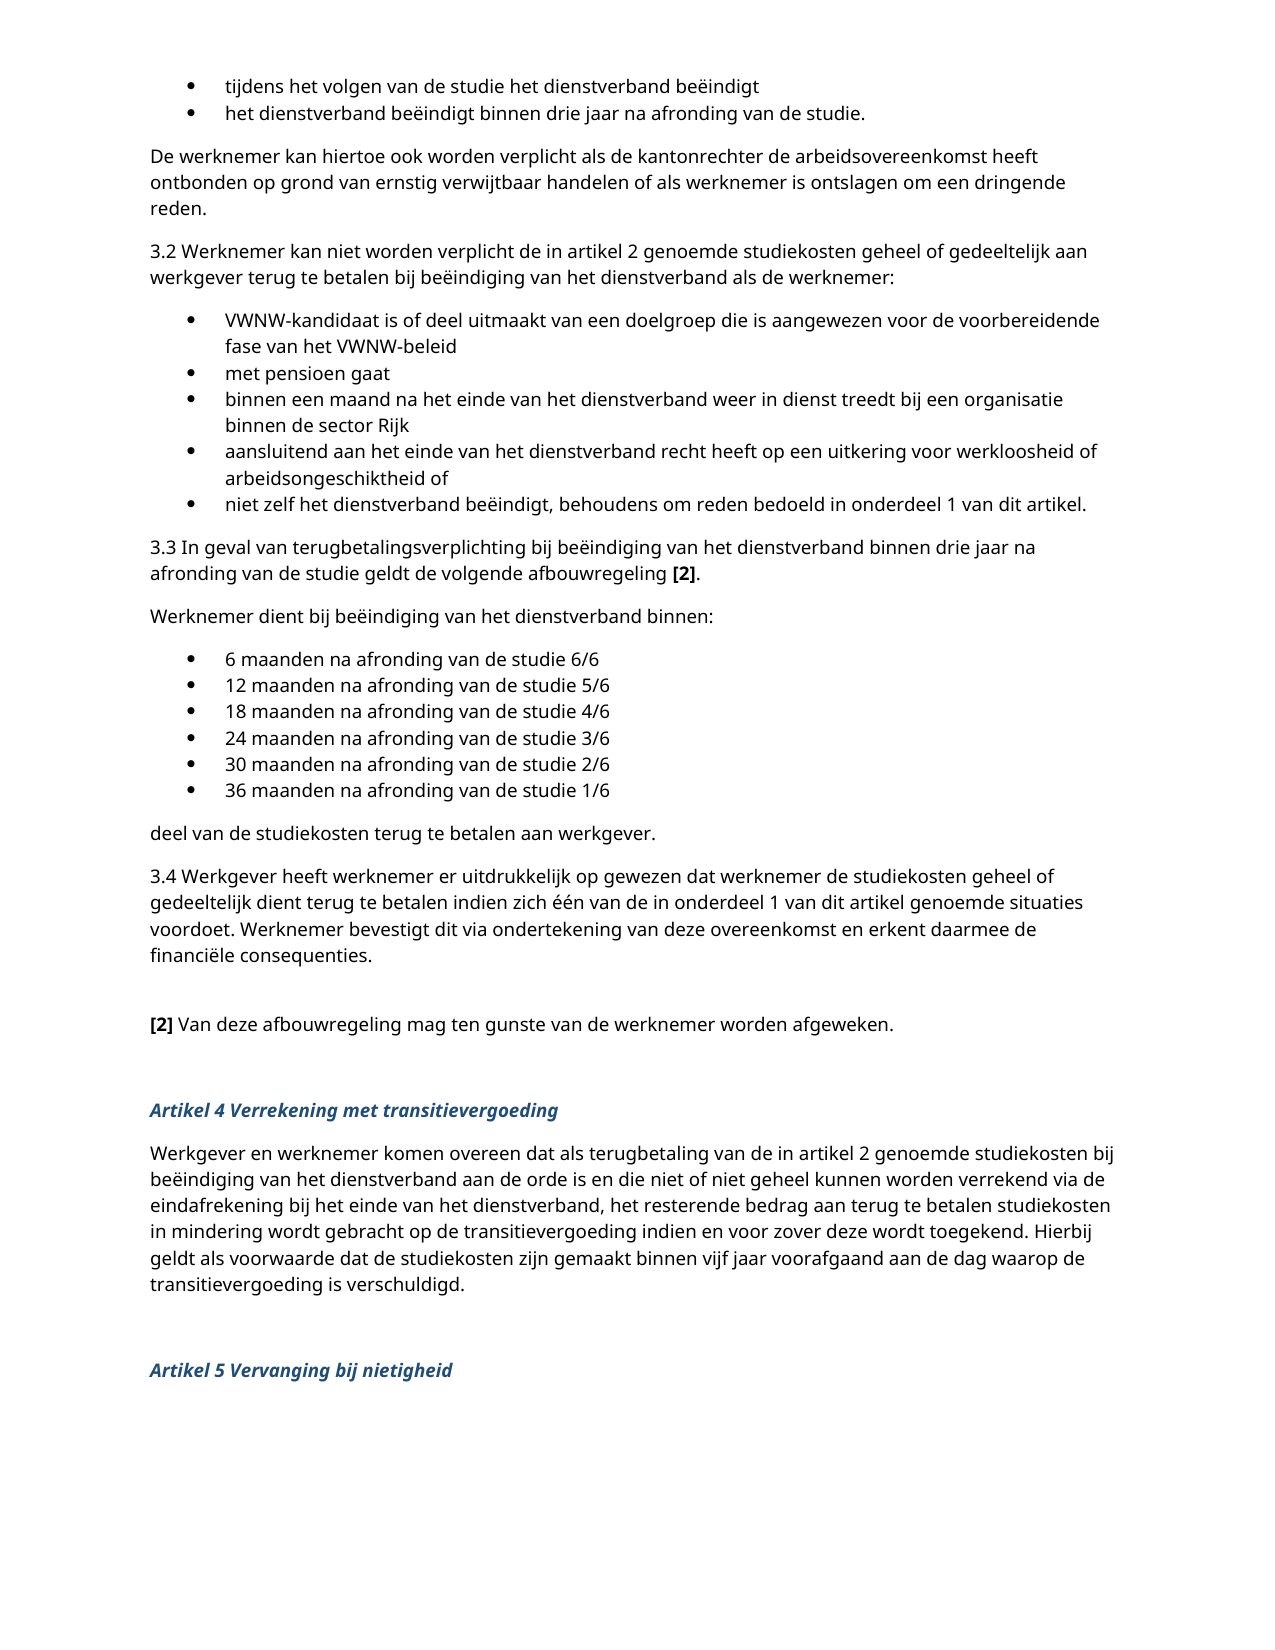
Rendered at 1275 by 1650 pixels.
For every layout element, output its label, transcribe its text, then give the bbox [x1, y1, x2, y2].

list binnen een maand na het einde van het dienstverband weer in dienst treedt bij een organisatie binnen de sector Rijk [187, 386, 1125, 438]
text 3.4 Werkgever heeft werknemer er uitdrukkelijk op gewezen dat werknemer de studiekosten geheel of gedeeltelijk dient terug te betalen indien zich één van de in onderdeel 1 van dit artikel genoemde situaties voordoet. Werknemer bevestigt dit via ondertekening van deze overeenkomst en erkent daarmee de financiële consequenties. [150, 863, 1125, 994]
list 18 maanden na afronding van de studie 4/6 [187, 699, 1125, 724]
list niet zelf het dienstverband beëindigt, behoudens om reden bedoeld in onderdeel 1 van dit artikel. [187, 491, 1125, 517]
subtitle Artikel 4 Verrekening met transitievergoeding [150, 1097, 1125, 1123]
text De werknemer kan hiertoe ook worden verplicht als de kantonrechter de arbeidsovereenkomst heeft ontbonden op grond van ernstig verwijtbaar handelen of als werknemer is ontslagen om een dringende reden. [150, 143, 1125, 221]
text Werkgever en werknemer komen overeen dat als terugbetaling van de in artikel 2 genoemde studiekosten bij beëindiging van het dienstverband aan de orde is en die niet of niet geheel kunnen worden verrekend via de eindafrekening bij het einde van het dienstverband, het resterende bedrag aan terug te betalen studiekosten in mindering wordt gebracht op de transitievergoeding indien en voor zover deze wordt toegekend. Hierbij geldt als voorwaarde dat de studiekosten zijn gemaakt binnen vijf jaar voorafgaand aan de dag waarop de transitievergoeding is verschuldigd. [150, 1140, 1125, 1297]
subtitle Artikel 5 Vervanging bij nietigheid [150, 1357, 1125, 1383]
list 6 maanden na afronding van de studie 6/6 [187, 646, 1125, 672]
text deel van de studiekosten terug te betalen aan werkgever. [150, 820, 1125, 846]
list 30 maanden na afronding van de studie 2/6 [187, 751, 1125, 777]
list met pensioen gaat [187, 360, 1125, 386]
list 12 maanden na afronding van de studie 5/6 [187, 672, 1125, 698]
list VWNW-kandidaat is of deel uitmaakt van een doelgroep die is aangewezen voor de voorbereidende fase van het VWNW-beleid [187, 307, 1125, 359]
text Werknemer dient bij beëindiging van het dienstverband binnen: [150, 603, 1125, 629]
list aansluitend aan het einde van het dienstverband recht heeft op een uitkering voor werkloosheid of arbeidsongeschiktheid of [187, 439, 1125, 491]
text 3.3 In geval van terugbetalingsverplichting bij beëindiging van het dienstverband binnen drie jaar na afronding van de studie geldt de volgende afbouwregeling [2]. [150, 534, 1125, 586]
list 36 maanden na afronding van de studie 1/6 [187, 777, 1125, 803]
list 24 maanden na afronding van de studie 3/6 [187, 725, 1125, 751]
text 3.2 Werknemer kan niet worden verplicht de in artikel 2 genoemde studiekosten geheel of gedeeltelijk aan werkgever terug te betalen bij beëindiging van het dienstverband als de werknemer: [150, 238, 1125, 290]
list het dienstverband beëindigt binnen drie jaar na afronding van de studie. [187, 100, 1125, 126]
text [2] Van deze afbouwregeling mag ten gunste van de werknemer worden afgeweken. [150, 1011, 1125, 1037]
list tijdens het volgen van de studie het dienstverband beëindigt [187, 74, 1125, 99]
